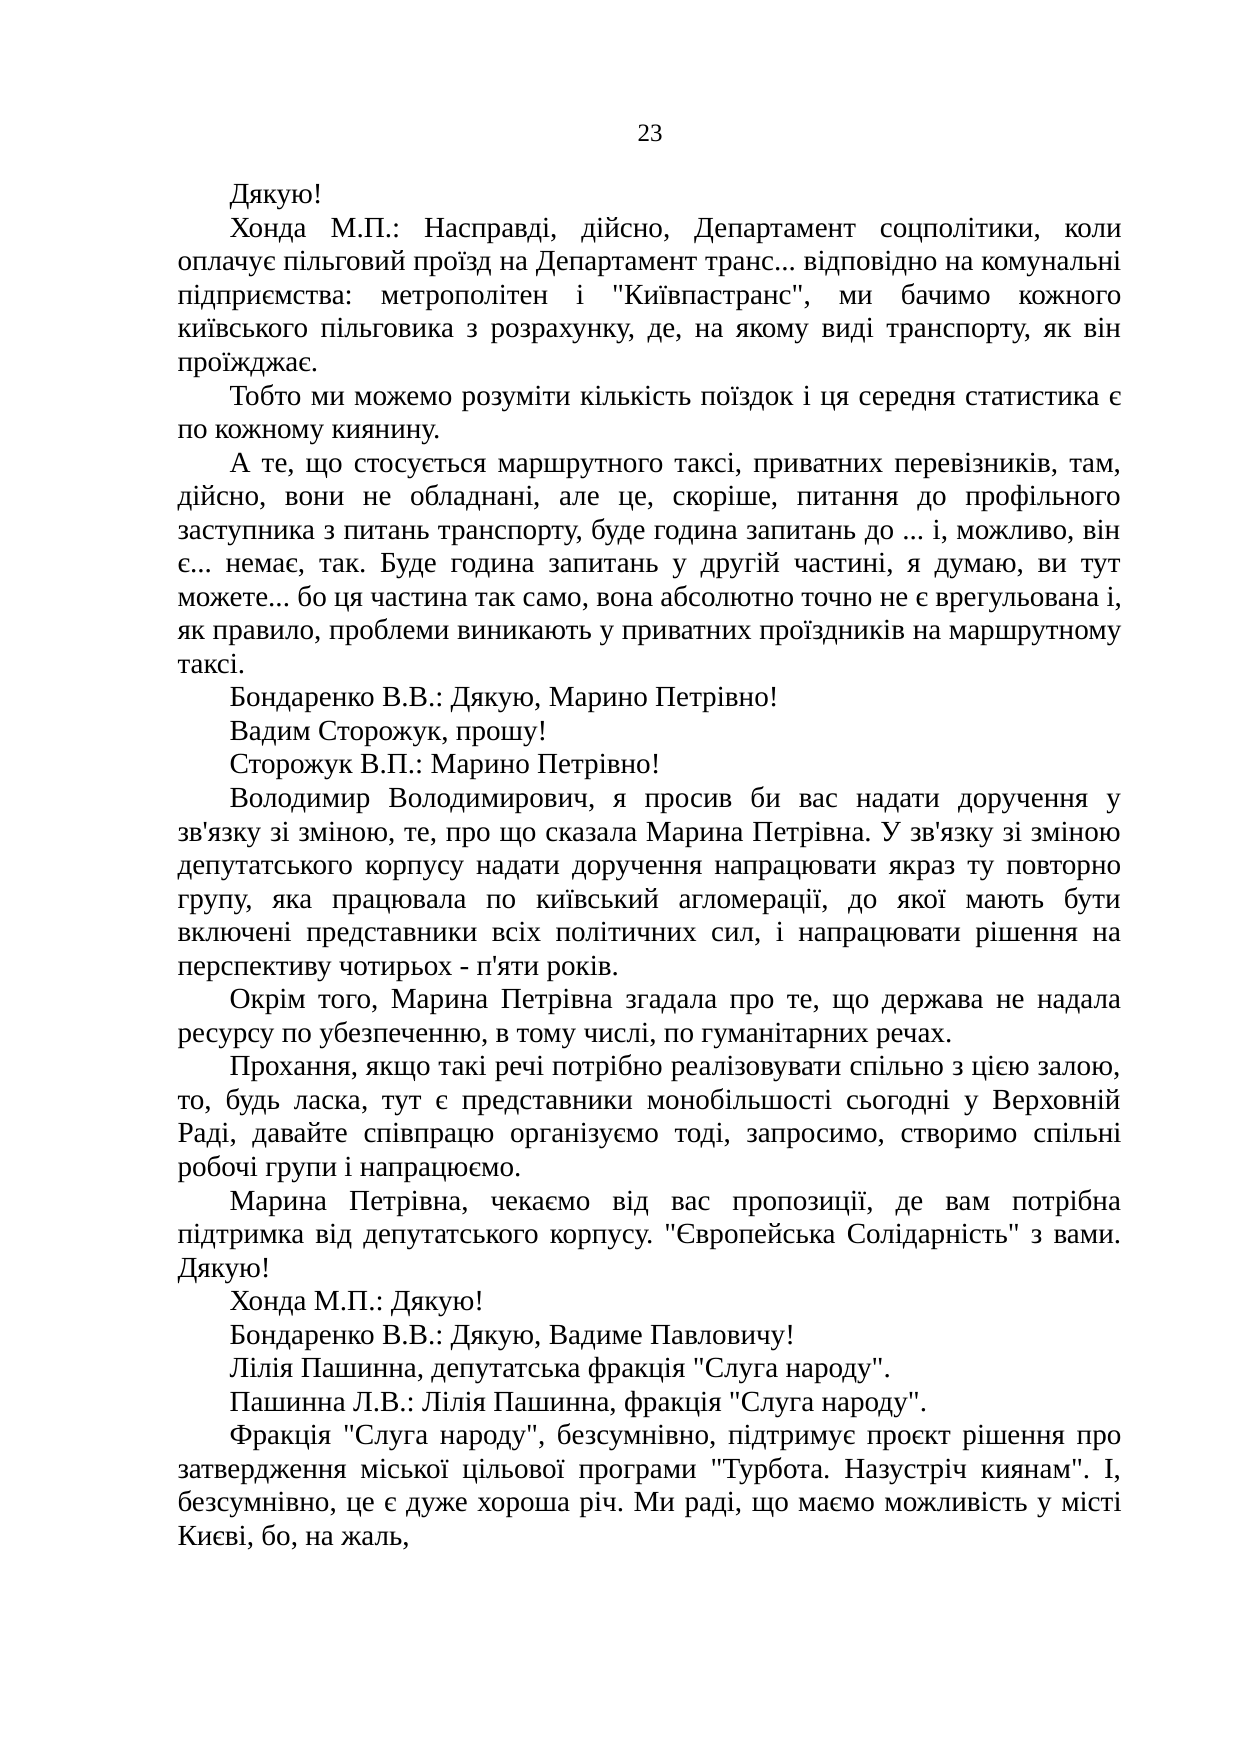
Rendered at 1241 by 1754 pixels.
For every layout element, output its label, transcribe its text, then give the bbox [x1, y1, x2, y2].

text Лілія Пашинна, депутатська фракція "Слуга народу". [177, 1350, 1122, 1384]
text Сторожук В.П.: Марино Петрівно! [177, 747, 1122, 780]
text Бондаренко В.В.: Дякую, Марино Петрівно! [177, 679, 1122, 713]
text Дякую! [177, 176, 1122, 210]
text Бондаренко В.В.: Дякую, Вадиме Павловичу! [177, 1317, 1122, 1350]
text Тобто ми можемо розуміти кількість поїздок і ця середня статистика є по кожному киянину. [177, 378, 1122, 445]
text Хонда М.П.: Дякую! [177, 1283, 1122, 1317]
text Марина Петрівна, чекаємо від вас пропозиції, де вам потрібна підтримка від депутатського корпусу. "Європейська Солідарність" з вами. Дякую! [177, 1183, 1122, 1283]
text А те, що стосується маршрутного таксі, приватних перевізників, там, дійсно, вони не обладнані, але це, скоріше, питання до профільного заступника з питань транспорту, буде година запитань до ... і, можливо, він є... немає, так. Буде година запитань у другій частині, я думаю, ви тут можете... бо ця частина так само, вона абсолютно точно не є врегульована і, як правило, проблеми виникають у приватних проїздників на маршрутному таксі. [177, 445, 1122, 679]
text Хонда М.П.: Насправді, дійсно, Департамент соцполітики, коли оплачує пільговий проїзд на Департамент транс... відповідно на комунальні підприємства: метрополітен і "Київпастранс", ми бачимо кожного київського пільговика з розрахунку, де, на якому виді транспорту, як він проїжджає. [177, 210, 1122, 378]
text Володимир Володимирович, я просив би вас надати доручення у зв'язку зі зміною, те, про що сказала Марина Петрівна. У зв'язку зі зміною депутатського корпусу надати доручення напрацювати якраз ту повторно групу, яка працювала по київський агломерації, до якої мають бути включені представники всіх політичних сил, і напрацювати рішення на перспективу чотирьох - п'яти років. [177, 780, 1122, 981]
text Окрім того, Марина Петрівна згадала про те, що держава не надала ресурсу по убезпеченню, в тому числі, по гуманітарних речах. [177, 981, 1122, 1048]
text Фракція "Слуга народу", безсумнівно, підтримує проєкт рішення про затвердження міської цільової програми "Турбота. Назустріч киянам". І, безсумнівно, це є дуже хороша річ. Ми раді, що маємо можливість у місті Києві, бо, на жаль, [177, 1417, 1122, 1552]
text Прохання, якщо такі речі потрібно реалізовувати спільно з цією залою, то, будь ласка, тут є представники монобільшості сьогодні у Верховній Раді, давайте співпрацю організуємо тоді, запросимо, створимо спільні робочі групи і напрацюємо. [177, 1048, 1122, 1183]
text Вадим Сторожук, прошу! [177, 713, 1122, 747]
text Пашинна Л.В.: Лілія Пашинна, фракція "Слуга народу". [177, 1384, 1122, 1417]
